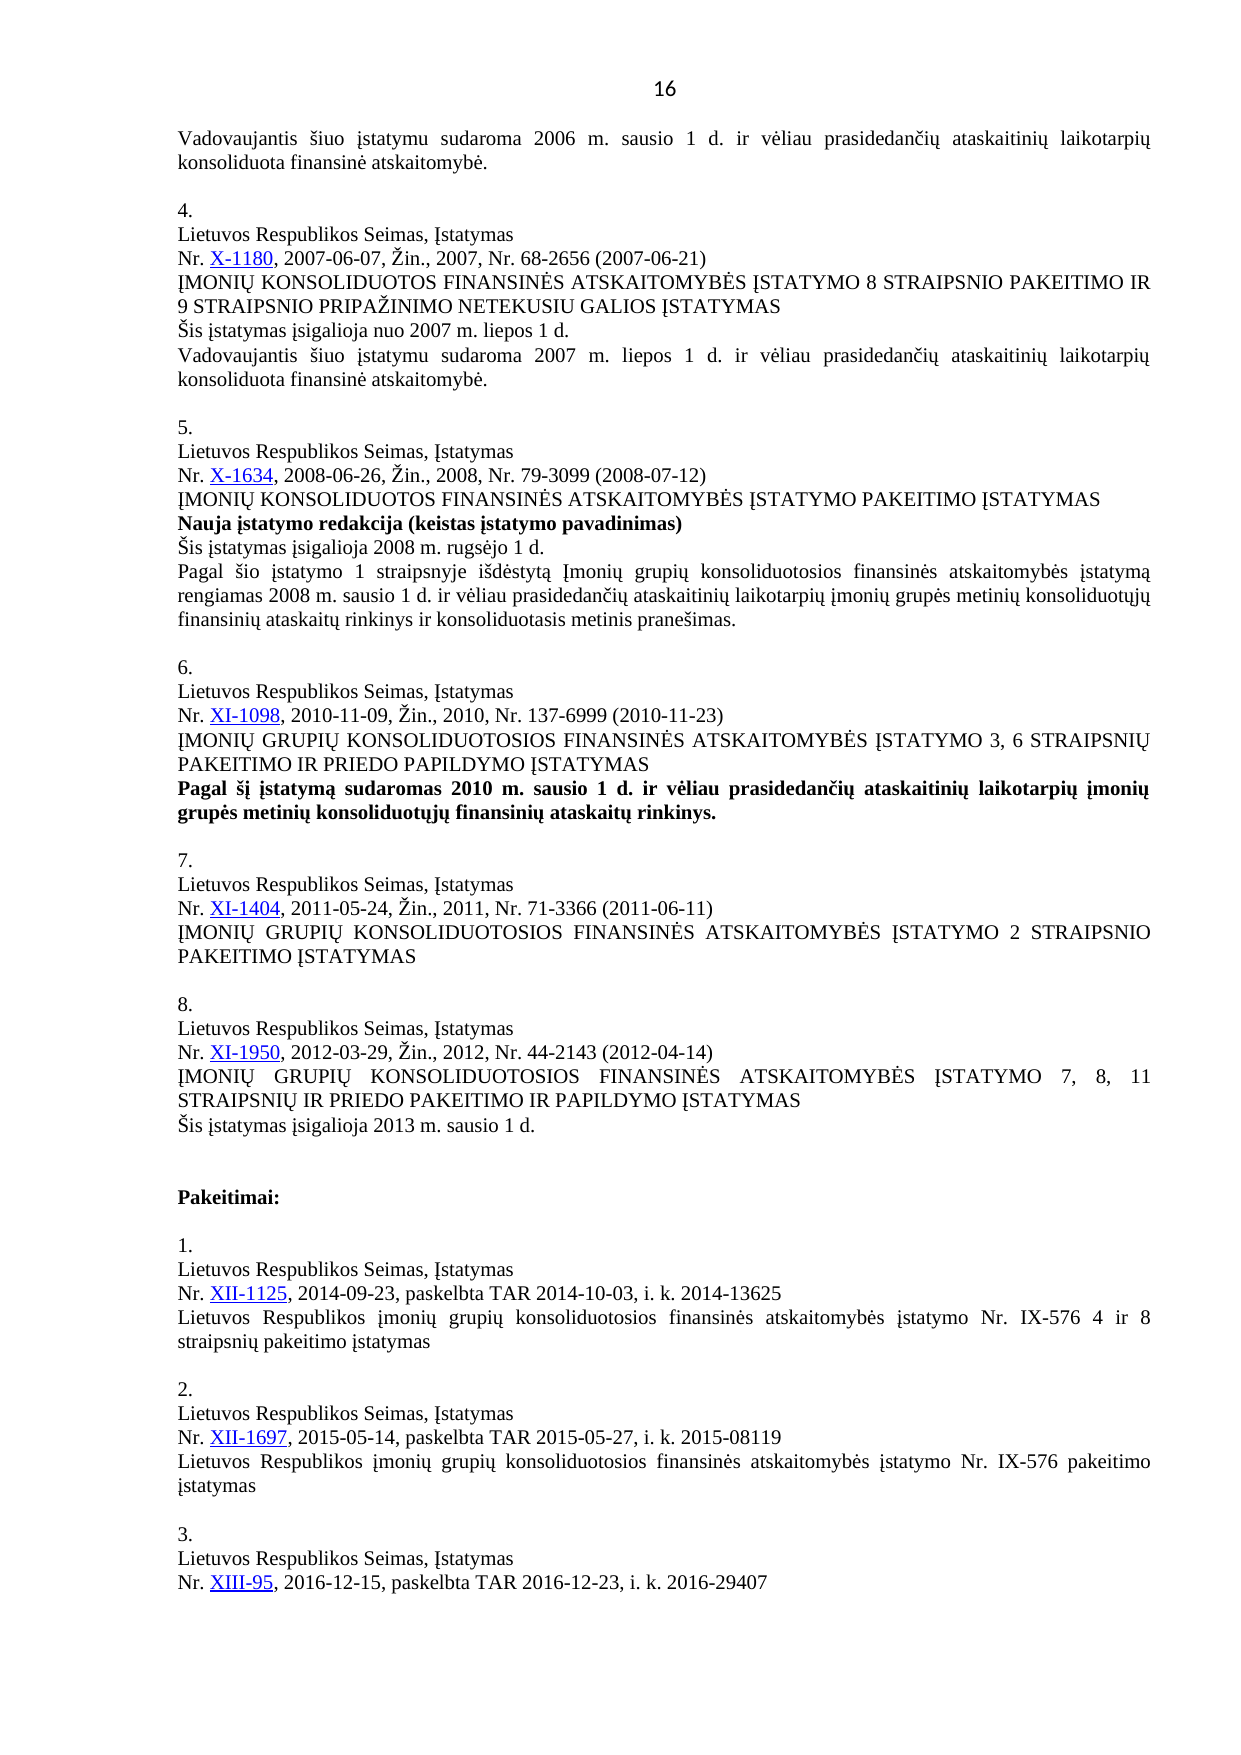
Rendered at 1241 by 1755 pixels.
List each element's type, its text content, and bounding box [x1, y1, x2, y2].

text Lietuvos Respublikos Seimas, Įstatymas [177, 872, 1152, 896]
text Šis įstatymas įsigalioja 2013 m. sausio 1 d. [177, 1112, 1152, 1137]
text Pagal šio įstatymo 1 straipsnyje išdėstytą Įmonių grupių konsoliduotosios finansinės atskaitomybės įstatymą rengiamas 2008 m. sausio 1 d. ir vėliau prasidedančių ataskaitinių laikotarpių įmonių grupės metinių konsoliduotųjų finansinių ataskaitų rinkinys ir konsoliduotasis metinis pranešimas. [177, 559, 1152, 631]
text Vadovaujantis šiuo įstatymu sudaroma 2007 m. liepos 1 d. ir vėliau prasidedančių ataskaitinių laikotarpių konsoliduota finansinė atskaitomybė. [177, 342, 1152, 391]
text Lietuvos Respublikos įmonių grupių konsoliduotosios finansinės atskaitomybės įstatymo Nr. IX-576 4 ir 8 straipsnių pakeitimo įstatymas [177, 1305, 1152, 1353]
text ĮMONIŲ GRUPIŲ KONSOLIDUOTOSIOS FINANSINĖS ATSKAITOMYBĖS ĮSTATYMO 7, 8, 11 STRAIPSNIŲ IR PRIEDO PAKEITIMO IR PAPILDYMO ĮSTATYMAS [177, 1064, 1152, 1112]
text Lietuvos Respublikos Seimas, Įstatymas [177, 1257, 1152, 1281]
text Lietuvos Respublikos Seimas, Įstatymas [177, 1016, 1152, 1040]
text Lietuvos Respublikos Seimas, Įstatymas [177, 222, 1152, 246]
text Nr. XII-1697, 2015-05-14, paskelbta TAR 2015-05-27, i. k. 2015-08119 [177, 1425, 1152, 1449]
text Pagal šį įstatymą sudaromas 2010 m. sausio 1 d. ir vėliau prasidedančių ataskaitinių laikotarpių įmonių grupės metinių konsoliduotųjų finansinių ataskaitų rinkinys. [177, 776, 1152, 824]
text 2. [177, 1377, 1152, 1401]
text Šis įstatymas įsigalioja nuo 2007 m. liepos 1 d. [177, 318, 1152, 342]
text Nr. XIII-95, 2016-12-15, paskelbta TAR 2016-12-23, i. k. 2016-29407 [177, 1570, 1152, 1594]
text Nr. XI-1098, 2010-11-09, Žin., 2010, Nr. 137-6999 (2010-11-23) [177, 703, 1152, 727]
text Lietuvos Respublikos Seimas, Įstatymas [177, 1546, 1152, 1570]
text 1. [177, 1233, 1152, 1257]
text Lietuvos Respublikos įmonių grupių konsoliduotosios finansinės atskaitomybės įstatymo Nr. IX-576 pakeitimo įstatymas [177, 1449, 1152, 1497]
text Nr. XI-1404, 2011-05-24, Žin., 2011, Nr. 71-3366 (2011-06-11) [177, 896, 1152, 920]
text 5. [177, 415, 1152, 439]
text Lietuvos Respublikos Seimas, Įstatymas [177, 1401, 1152, 1425]
text 3. [177, 1522, 1152, 1546]
text Pakeitimai: [177, 1185, 1152, 1209]
text Lietuvos Respublikos Seimas, Įstatymas [177, 439, 1152, 463]
text Nauja įstatymo redakcija (keistas įstatymo pavadinimas) [177, 511, 1152, 535]
text Vadovaujantis šiuo įstatymu sudaroma 2006 m. sausio 1 d. ir vėliau prasidedančių ataskaitinių laikotarpių konsoliduota finansinė atskaitomybė. [177, 126, 1152, 174]
text ĮMONIŲ GRUPIŲ KONSOLIDUOTOSIOS FINANSINĖS ATSKAITOMYBĖS ĮSTATYMO 2 STRAIPSNIO PAKEITIMO ĮSTATYMAS [177, 920, 1152, 968]
text Nr. X-1180, 2007-06-07, Žin., 2007, Nr. 68-2656 (2007-06-21) [177, 246, 1152, 270]
text ĮMONIŲ GRUPIŲ KONSOLIDUOTOSIOS FINANSINĖS ATSKAITOMYBĖS ĮSTATYMO 3, 6 STRAIPSNIŲ PAKEITIMO IR PRIEDO PAPILDYMO ĮSTATYMAS [177, 727, 1152, 776]
text ĮMONIŲ KONSOLIDUOTOS FINANSINĖS ATSKAITOMYBĖS ĮSTATYMO 8 STRAIPSNIO PAKEITIMO IR 9 STRAIPSNIO PRIPAŽINIMO NETEKUSIU GALIOS ĮSTATYMAS [177, 270, 1152, 318]
text Šis įstatymas įsigalioja 2008 m. rugsėjo 1 d. [177, 535, 1152, 559]
text Nr. XI-1950, 2012-03-29, Žin., 2012, Nr. 44-2143 (2012-04-14) [177, 1040, 1152, 1064]
text Nr. X-1634, 2008-06-26, Žin., 2008, Nr. 79-3099 (2008-07-12) [177, 463, 1152, 487]
text 7. [177, 848, 1152, 872]
text 8. [177, 992, 1152, 1016]
text Lietuvos Respublikos Seimas, Įstatymas [177, 679, 1152, 703]
text ĮMONIŲ KONSOLIDUOTOS FINANSINĖS ATSKAITOMYBĖS ĮSTATYMO PAKEITIMO ĮSTATYMAS [177, 487, 1152, 511]
text Nr. XII-1125, 2014-09-23, paskelbta TAR 2014-10-03, i. k. 2014-13625 [177, 1281, 1152, 1305]
text 6. [177, 655, 1152, 679]
text 4. [177, 198, 1152, 222]
